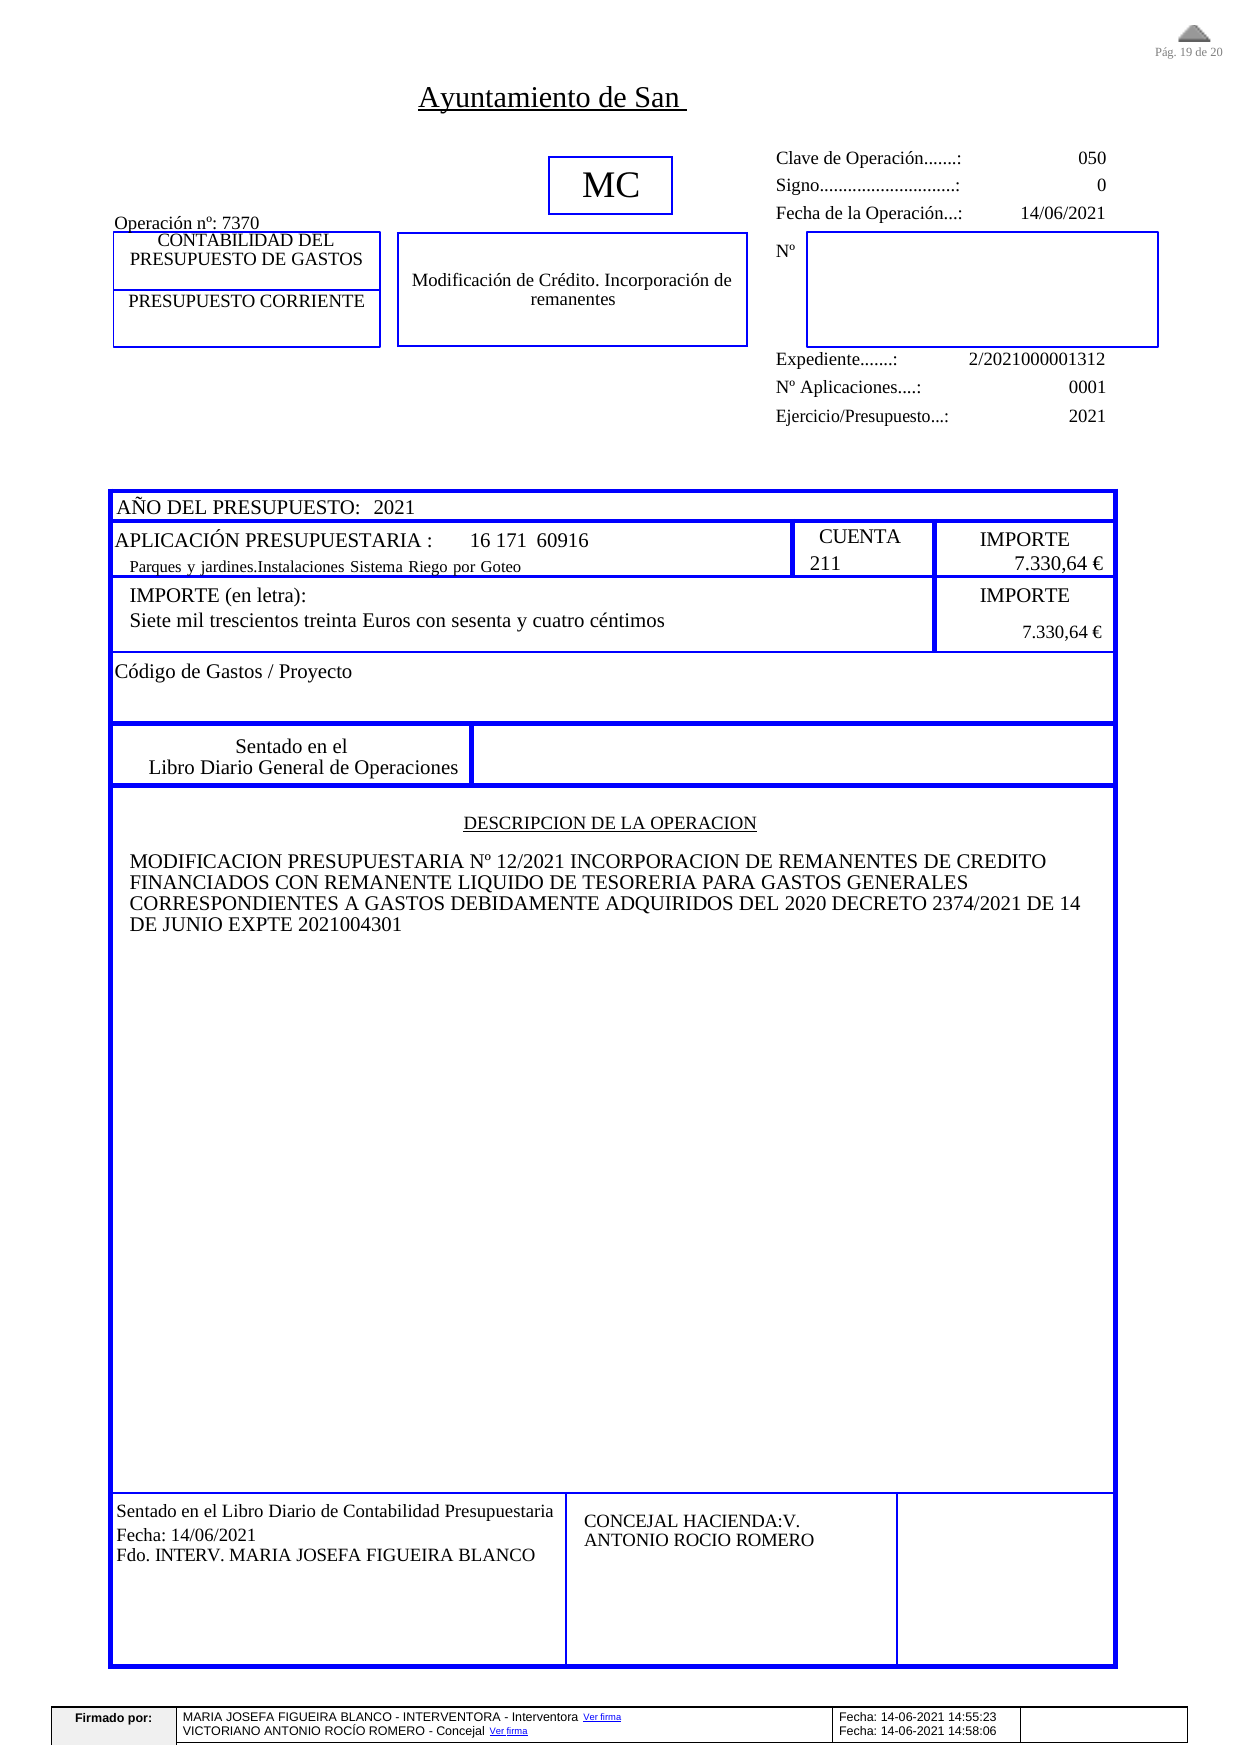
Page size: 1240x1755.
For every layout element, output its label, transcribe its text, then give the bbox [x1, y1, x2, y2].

table_header Firmado por: [52, 1708, 176, 1742]
table_cell IMPORTE (en letra): Siete mil trescientos treinta Euros con sesenta y cuatro céntimos [113, 578, 932, 651]
table_header Fecha: 14-06-2021 14:55:23 Fecha: 14-06-2021 14:58:06 [833, 1708, 1020, 1742]
table_cell Sentado en el Libro Diario de Contabilidad Presupuestaria Fecha: 14/06/2021 Fdo. INTERV. MARIA JOSEFA FIGUEIRA BLANCO [113, 1494, 565, 1664]
table_cell APLICACIÓN PRESUPUESTARIA : 16 171 60916 Parques y jardines.Instalaciones Sistema Riego por Goteo [113, 523, 790, 575]
table_cell DESCRIPCION DE LA OPERACION MODIFICACION PRESUPUESTARIA Nº 12/2021 INCORPORACION DE REMANENTES DE CREDITO FINANCIADOS CON REMANENTE LIQUIDO DE TESORERIA PARA GASTOS GENERALES CORRESPONDIENTES A GASTOS DEBIDAMENTE ADQUIRIDOS DEL 2020 DECRETO 2374/2021 DE 14 DE JUNIO EXPTE 2021004301 [113, 788, 1113, 1492]
table_cell Código de Gastos / Proyecto [113, 653, 1113, 721]
text MC [582, 163, 671, 206]
text Nº Expediente.......: 2/2021000001312 Nº Aplicaciones....: 0001 [776, 233, 1107, 398]
table_cell CONCEJAL HACIENDA:V. ANTONIO ROCIO ROMERO [567, 1494, 896, 1664]
text [550, 158, 671, 213]
table_cell IMPORTE 7.330,64 € [937, 578, 1113, 651]
text Fecha de la Operación...: 14/06/2021 [776, 202, 1235, 224]
text [399, 234, 746, 345]
table_header [1021, 1708, 1187, 1742]
table_cell Sentado en el Libro Diario General de Operaciones [113, 726, 469, 783]
text Modificación de Crédito. Incorporación de remanentes [412, 271, 734, 309]
table_header MARIA JOSEFA FIGUEIRA BLANCO - INTERVENTORA - Interventora Ver firma VICTORIANO ANTONIO ROCÍO ROMERO - Concejal Ver firma [177, 1708, 832, 1742]
table_header AÑO DEL PRESUPUESTO: 2021 [113, 493, 1113, 519]
table_cell CUENTA 211 [795, 523, 932, 575]
text Ejercicio/Presupuesto...: 2021 [776, 405, 1235, 426]
table_cell IMPORTE 7.330,64 € [937, 523, 1113, 575]
text Signo.............................: 0 [776, 174, 1235, 195]
table_cell [474, 726, 1113, 783]
table_cell [898, 1494, 1113, 1664]
